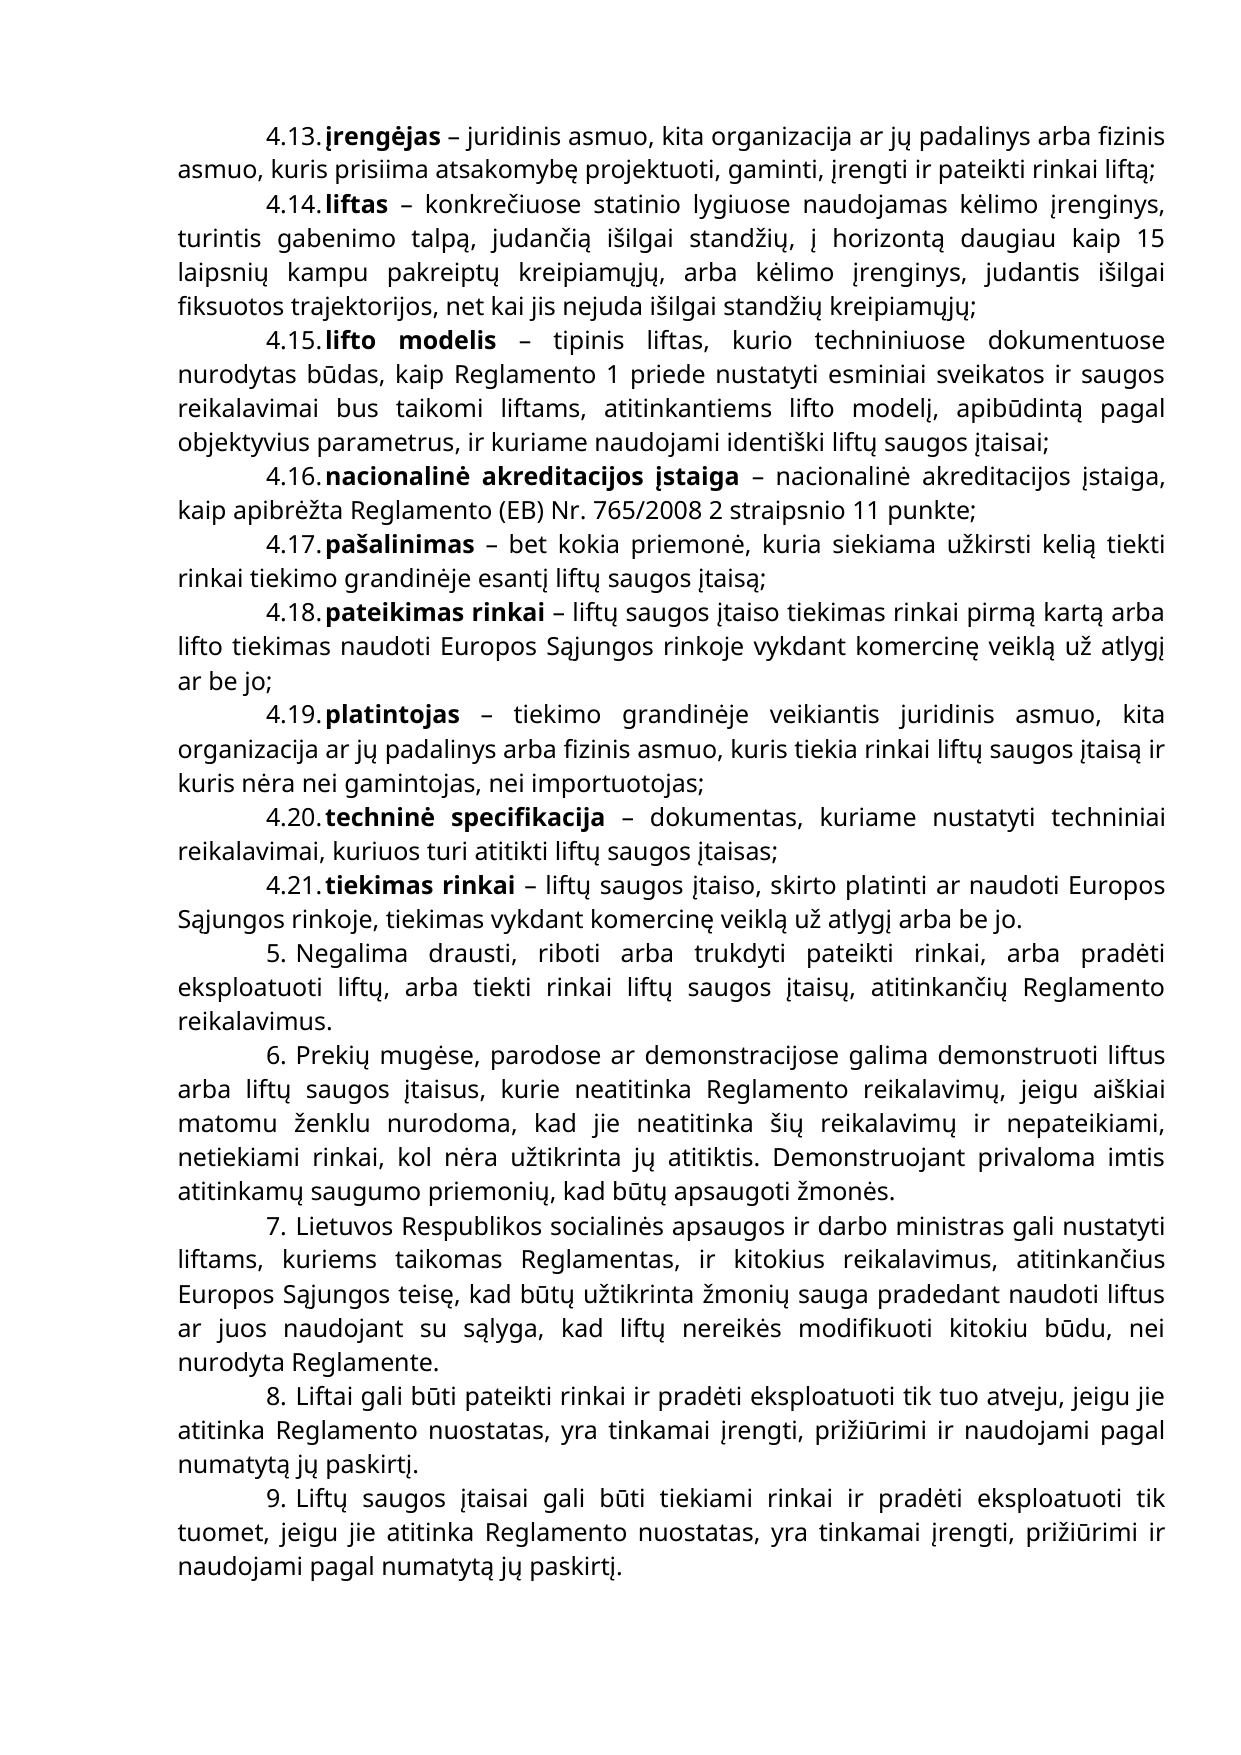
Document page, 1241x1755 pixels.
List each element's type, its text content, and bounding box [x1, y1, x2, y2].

text 4.19. platintojas – tiekimo grandinėje veikiantis juridinis asmuo, kita organizacija ar jų padalinys arba fizinis asmuo, kuris tiekia rinkai liftų saugos įtaisą ir kuris nėra nei gamintojas, nei importuotojas; [177, 697, 1166, 799]
text 4.17. pašalinimas – bet kokia priemonė, kuria siekiama užkirsti kelią tiekti rinkai tiekimo grandinėje esantį liftų saugos įtaisą; [177, 527, 1166, 595]
text 4.18. pateikimas rinkai – liftų saugos įtaiso tiekimas rinkai pirmą kartą arba lifto tiekimas naudoti Europos Sąjungos rinkoje vykdant komercinę veiklą už atlygį ar be jo; [177, 595, 1166, 697]
text 4.20. techninė specifikacija – dokumentas, kuriame nustatyti techniniai reikalavimai, kuriuos turi atitikti liftų saugos įtaisas; [177, 799, 1166, 867]
text 4.21. tiekimas rinkai – liftų saugos įtaiso, skirto platinti ar naudoti Europos Sąjungos rinkoje, tiekimas vykdant komercinę veiklą už atlygį arba be jo. [177, 867, 1166, 936]
text 7. Lietuvos Respublikos socialinės apsaugos ir darbo ministras gali nustatyti liftams, kuriems taikomas Reglamentas, ir kitokius reikalavimus, atitinkančius Europos Sąjungos teisę, kad būtų užtikrinta žmonių sauga pradedant naudoti liftus ar juos naudojant su sąlyga, kad liftų nereikės modifikuoti kitokiu būdu, nei nurodyta Reglamente. [177, 1208, 1166, 1378]
text 4.13. įrengėjas – juridinis asmuo, kita organizacija ar jų padalinys arba fizinis asmuo, kuris prisiima atsakomybę projektuoti, gaminti, įrengti ir pateikti rinkai liftą; [177, 118, 1166, 186]
text 9. Liftų saugos įtaisai gali būti tiekiami rinkai ir pradėti eksploatuoti tik tuomet, jeigu jie atitinka Reglamento nuostatas, yra tinkamai įrengti, prižiūrimi ir naudojami pagal numatytą jų paskirtį. [177, 1481, 1166, 1583]
text 4.15. lifto modelis – tipinis liftas, kurio techniniuose dokumentuose nurodytas būdas, kaip Reglamento 1 priede nustatyti esminiai sveikatos ir saugos reikalavimai bus taikomi liftams, atitinkantiems lifto modelį, apibūdintą pagal objektyvius parametrus, ir kuriame naudojami identiški liftų saugos įtaisai; [177, 322, 1166, 459]
text 5. Negalima drausti, riboti arba trukdyti pateikti rinkai, arba pradėti eksploatuoti liftų, arba tiekti rinkai liftų saugos įtaisų, atitinkančių Reglamento reikalavimus. [177, 936, 1166, 1038]
text 4.16. nacionalinė akreditacijos įstaiga – nacionalinė akreditacijos įstaiga, kaip apibrėžta Reglamento (EB) Nr. 765/2008 2 straipsnio 11 punkte; [177, 459, 1166, 527]
text 8. Liftai gali būti pateikti rinkai ir pradėti eksploatuoti tik tuo atveju, jeigu jie atitinka Reglamento nuostatas, yra tinkamai įrengti, prižiūrimi ir naudojami pagal numatytą jų paskirtį. [177, 1378, 1166, 1481]
text 6. Prekių mugėse, parodose ar demonstracijose galima demonstruoti liftus arba liftų saugos įtaisus, kurie neatitinka Reglamento reikalavimų, jeigu aiškiai matomu ženklu nurodoma, kad jie neatitinka šių reikalavimų ir nepateikiami, netiekiami rinkai, kol nėra užtikrinta jų atitiktis. Demonstruojant privaloma imtis atitinkamų saugumo priemonių, kad būtų apsaugoti žmonės. [177, 1038, 1166, 1208]
text 4.14. liftas – konkrečiuose statinio lygiuose naudojamas kėlimo įrenginys, turintis gabenimo talpą, judančią išilgai standžių, į horizontą daugiau kaip 15 laipsnių kampu pakreiptų kreipiamųjų, arba kėlimo įrenginys, judantis išilgai fiksuotos trajektorijos, net kai jis nejuda išilgai standžių kreipiamųjų; [177, 186, 1166, 322]
